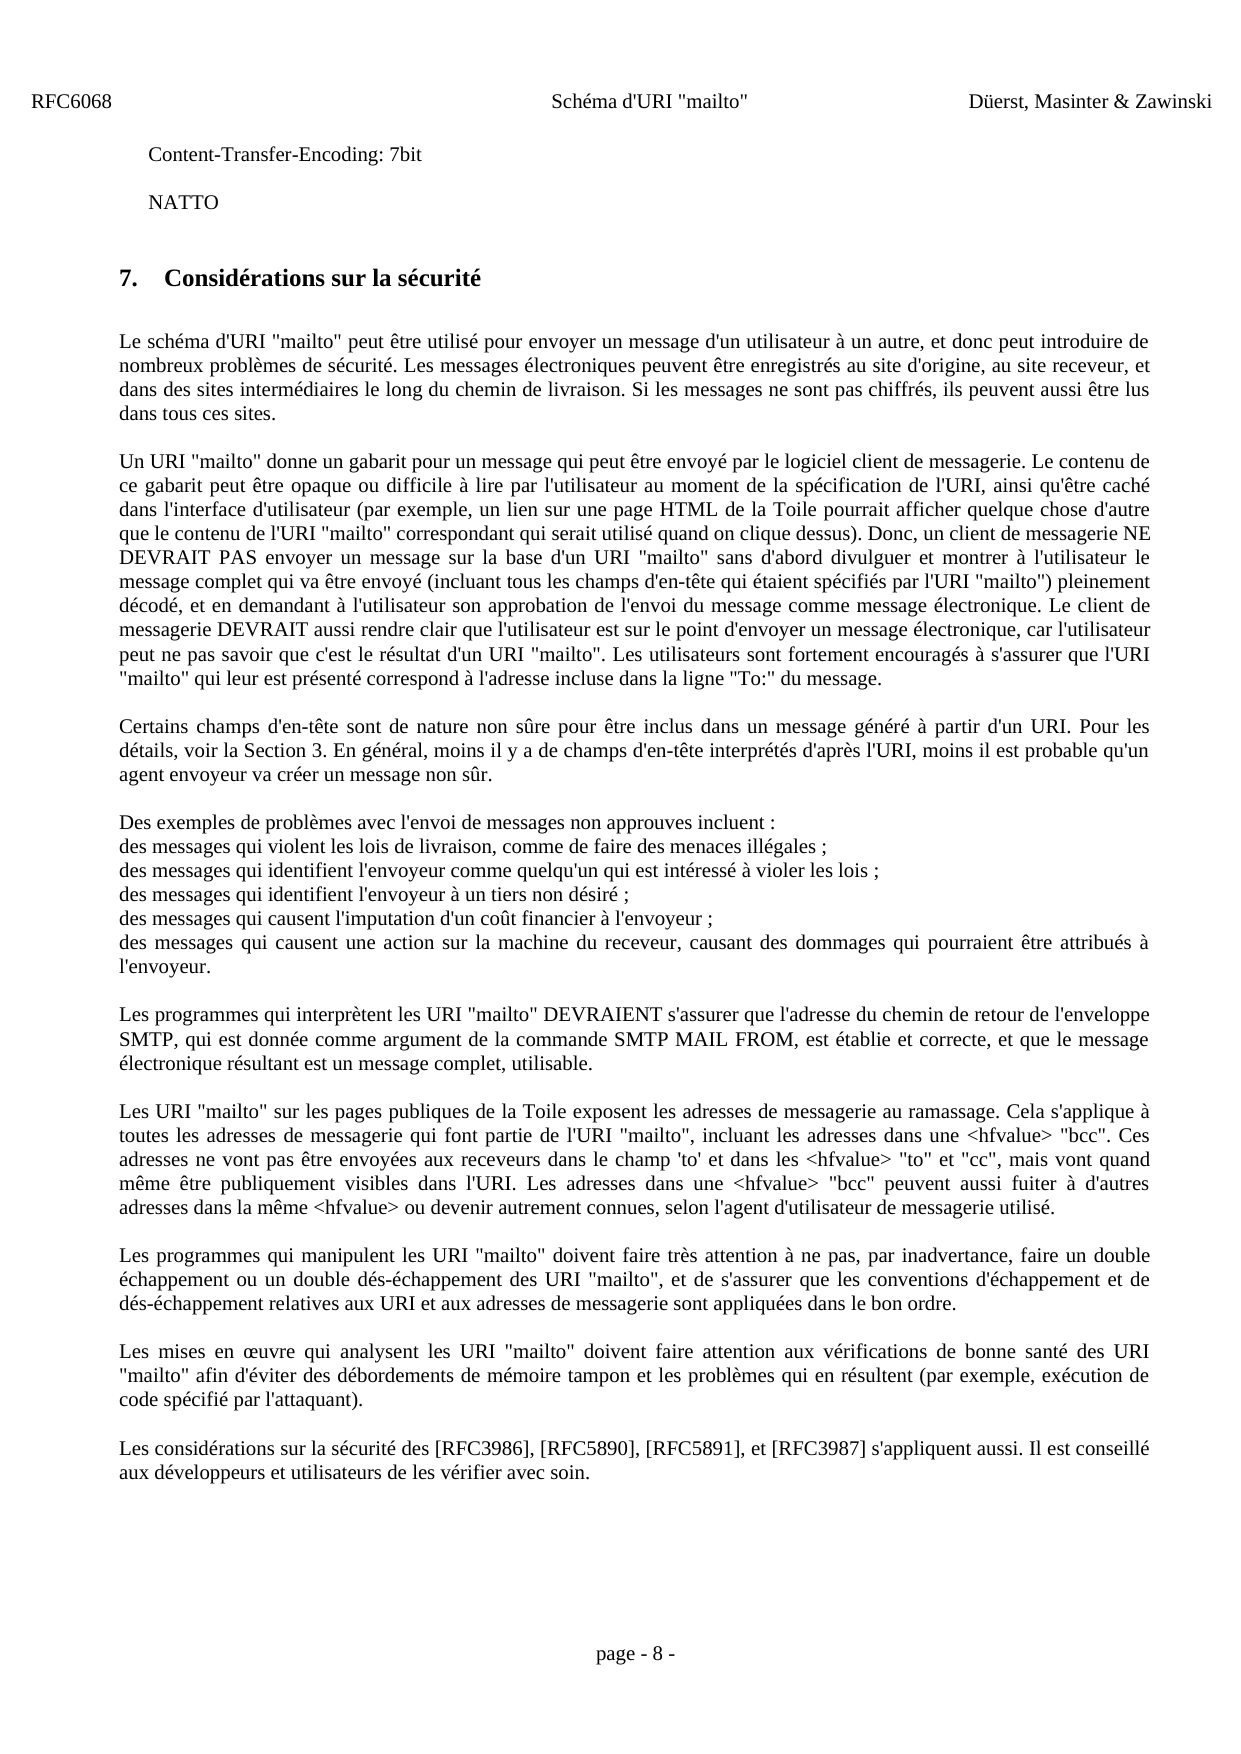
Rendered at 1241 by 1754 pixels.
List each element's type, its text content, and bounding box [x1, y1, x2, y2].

subtitle 7. Considérations sur la sécurité [119, 263, 1152, 292]
text Les considérations sur la sécurité des [RFC3986], [RFC5890], [RFC5891], et [RFC3987] s'appliquent aussi. Il est conseillé aux développeurs et utilisateurs de les vérifier avec soin. [119, 1436, 1152, 1484]
text NATTO [148, 190, 1152, 214]
text Les mises en œuvre qui analysent les URI "mailto" doivent faire attention aux vérifications de bonne santé des URI "mailto" afin d'éviter des débordements de mémoire tampon et les problèmes qui en résultent (par exemple, exécution de code spécifié par l'attaquant). [119, 1339, 1152, 1411]
text Des exemples de problèmes avec l'envoi de messages non approuves incluent : [119, 810, 1152, 834]
text des messages qui violent les lois de livraison, comme de faire des menaces illégales ; [119, 834, 1152, 858]
text Les programmes qui manipulent les URI "mailto" doivent faire très attention à ne pas, par inadvertance, faire un double échappement ou un double dés-échappement des URI "mailto", et de s'assurer que les conventions d'échappement et de dés-échappement relatives aux URI et aux adresses de messagerie sont appliquées dans le bon ordre. [119, 1243, 1152, 1315]
text Content-Transfer-Encoding: 7bit [148, 142, 1152, 166]
text Les programmes qui interprètent les URI "mailto" DEVRAIENT s'assurer que l'adresse du chemin de retour de l'enveloppe SMTP, qui est donnée comme argument de la commande SMTP MAIL FROM, est établie et correcte, et que le message électronique résultant est un message complet, utilisable. [119, 1002, 1152, 1074]
text des messages qui identifient l'envoyeur comme quelqu'un qui est intéressé à violer les lois ; [119, 858, 1152, 882]
text Le schéma d'URI "mailto" peut être utilisé pour envoyer un message d'un utilisateur à un autre, et donc peut introduire de nombreux problèmes de sécurité. Les messages électroniques peuvent être enregistrés au site d'origine, au site receveur, et dans des sites intermédiaires le long du chemin de livraison. Si les messages ne sont pas chiffrés, ils peuvent aussi être lus dans tous ces sites. [119, 329, 1152, 425]
text des messages qui causent une action sur la machine du receveur, causant des dommages qui pourraient être attribués à l'envoyeur. [119, 930, 1152, 978]
text Certains champs d'en-tête sont de nature non sûre pour être inclus dans un message généré à partir d'un URI. Pour les détails, voir la Section 3. En général, moins il y a de champs d'en-tête interprétés d'après l'URI, moins il est probable qu'un agent envoyeur va créer un message non sûr. [119, 714, 1152, 786]
text des messages qui identifient l'envoyeur à un tiers non désiré ; [119, 882, 1152, 906]
text Les URI "mailto" sur les pages publiques de la Toile exposent les adresses de messagerie au ramassage. Cela s'applique à toutes les adresses de messagerie qui font partie de l'URI "mailto", incluant les adresses dans une <hfvalue> "bcc". Ces adresses ne vont pas être envoyées aux receveurs dans le champ 'to' et dans les <hfvalue> "to" et "cc", mais vont quand même être publiquement visibles dans l'URI. Les adresses dans une <hfvalue> "bcc" peuvent aussi fuiter à d'autres adresses dans la même <hfvalue> ou devenir autrement connues, selon l'agent d'utilisateur de messagerie utilisé. [119, 1099, 1152, 1219]
text Un URI "mailto" donne un gabarit pour un message qui peut être envoyé par le logiciel client de messagerie. Le contenu de ce gabarit peut être opaque ou difficile à lire par l'utilisateur au moment de la spécification de l'URI, ainsi qu'être caché dans l'interface d'utilisateur (par exemple, un lien sur une page HTML de la Toile pourrait afficher quelque chose d'autre que le contenu de l'URI "mailto" correspondant qui serait utilisé quand on clique dessus). Donc, un client de messagerie NE DEVRAIT PAS envoyer un message sur la base d'un URI "mailto" sans d'abord divulguer et montrer à l'utilisateur le message complet qui va être envoyé (incluant tous les champs d'en-tête qui étaient spécifiés par l'URI "mailto") pleinement décodé, et en demandant à l'utilisateur son approbation de l'envoi du message comme message électronique. Le client de messagerie DEVRAIT aussi rendre clair que l'utilisateur est sur le point d'envoyer un message électronique, car l'utilisateur peut ne pas savoir que c'est le résultat d'un URI "mailto". Les utilisateurs sont fortement encouragés à s'assurer que l'URI "mailto" qui leur est présenté correspond à l'adresse incluse dans la ligne "To:" du message. [119, 449, 1152, 689]
text des messages qui causent l'imputation d'un coût financier à l'envoyeur ; [119, 906, 1152, 930]
